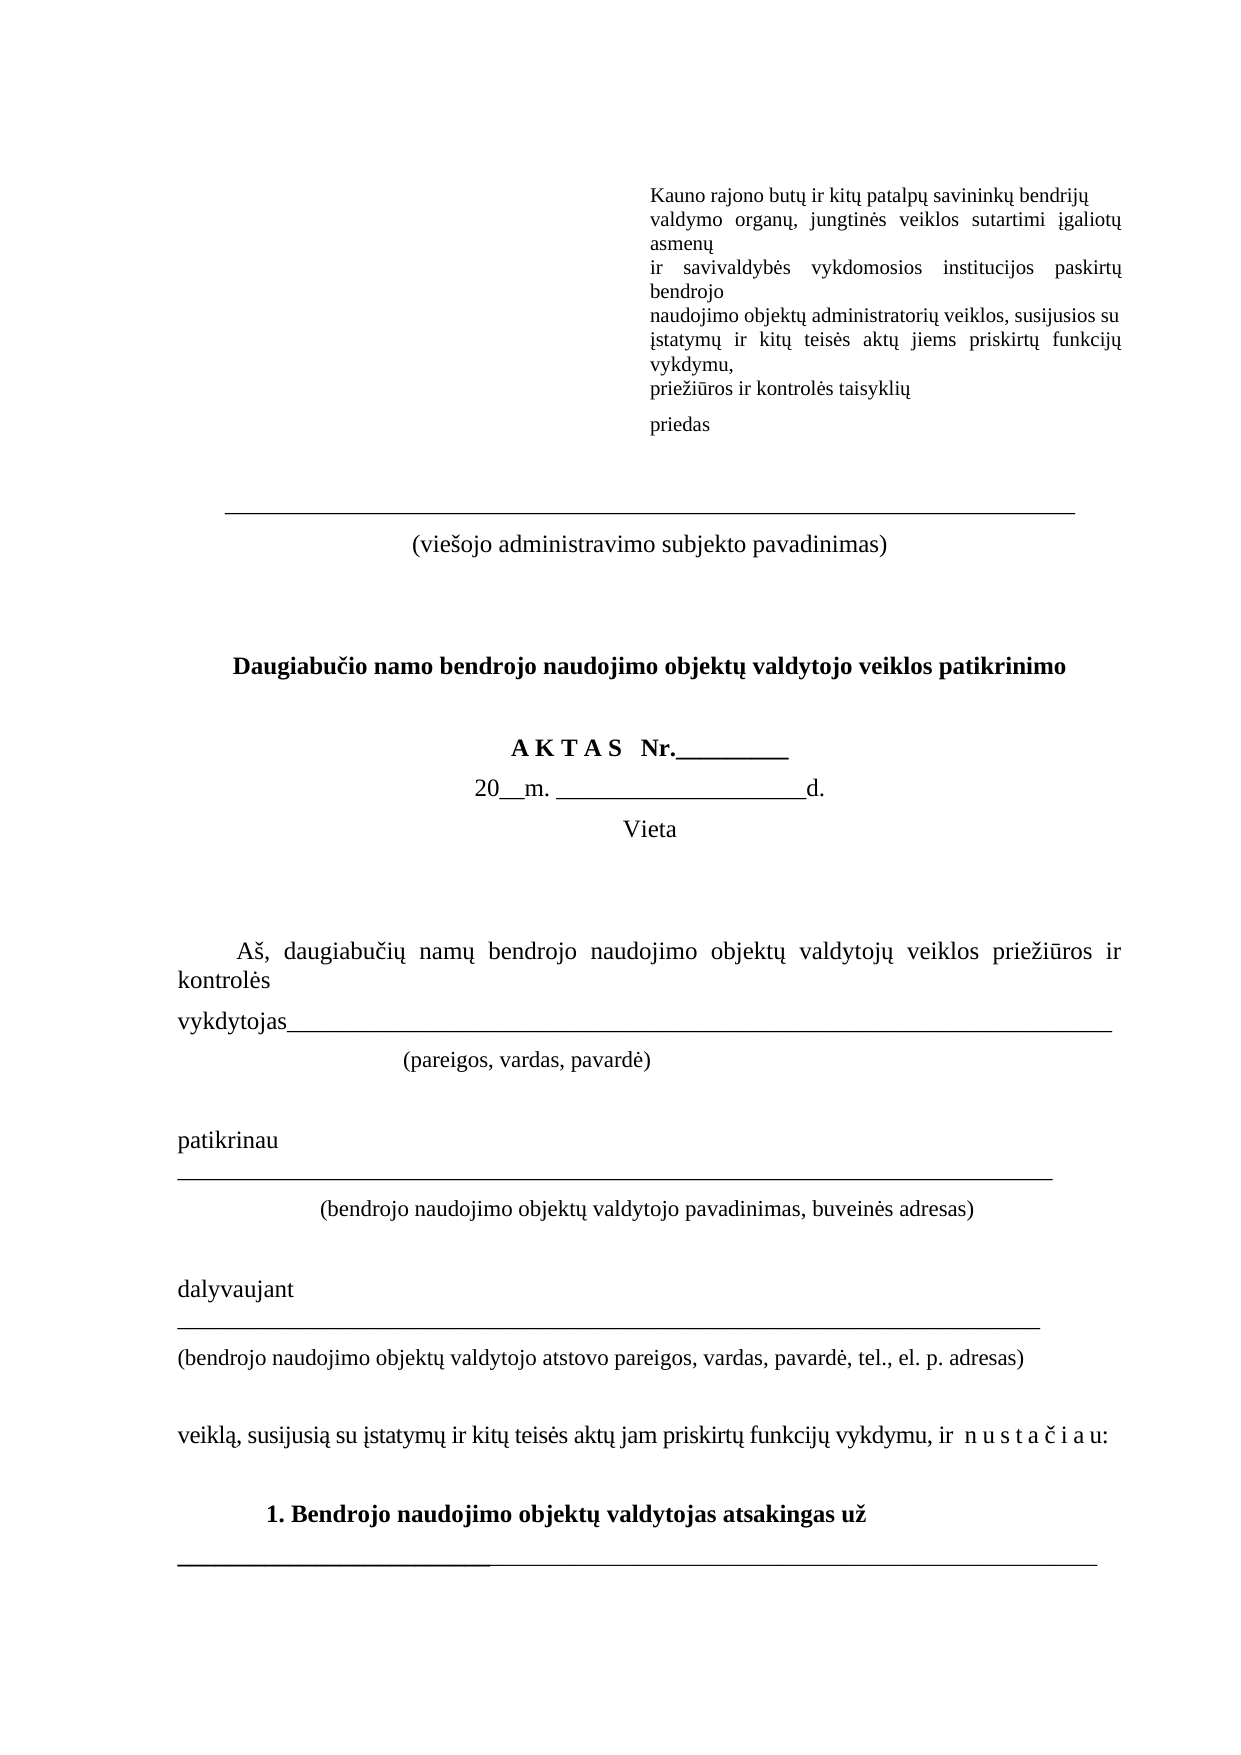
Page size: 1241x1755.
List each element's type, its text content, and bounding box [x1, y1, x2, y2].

text (bendrojo naudojimo objektų valdytojo atstovo pareigos, vardas, pavardė, tel., el. p. adresas) [177, 1344, 1122, 1370]
text įstatymų ir kitų teisės aktų jiems priskirtų funkcijų vykdymu, [650, 327, 1122, 376]
text dalyvaujant _____________________________________________________________________ [177, 1274, 1122, 1332]
text 1. Bendrojo naudojimo objektų valdytojas atsakingas už [177, 1499, 1122, 1528]
text (viešojo administravimo subjekto pavadinimas) [177, 529, 1122, 558]
text patikrinau ______________________________________________________________________ [177, 1126, 1122, 1183]
text 20__m. ____________________d. [177, 773, 1122, 802]
text vykdytojas__________________________________________________________________ [177, 1006, 1122, 1034]
text Kauno rajono butų ir kitų patalpų savininkų bendrijų [650, 183, 1122, 207]
text veiklą, susijusią su įstatymų ir kitų teisės aktų jam priskirtų funkcijų vykdymu, ir n u s t a č i a u: [177, 1420, 1122, 1449]
text ______________________________________________________________________________ [177, 1540, 1122, 1569]
text (pareigos, vardas, pavardė) [177, 1047, 1122, 1073]
text priežiūros ir kontrolės taisyklių [650, 376, 1122, 399]
text priedas [177, 412, 1122, 436]
text Aš, daugiabučių namų bendrojo naudojimo objektų valdytojų veiklos priežiūros ir kontrolės [177, 936, 1122, 994]
text naudojimo objektų administratorių veiklos, susijusios su [650, 303, 1122, 327]
text valdymo organų, jungtinės veiklos sutartimi įgaliotų asmenų [650, 207, 1122, 255]
text ir savivaldybės vykdomosios institucijos paskirtų bendrojo [650, 255, 1122, 303]
text Vieta [177, 814, 1122, 843]
text ____________________________________________________________________ [177, 488, 1122, 517]
text (bendrojo naudojimo objektų valdytojo pavadinimas, buveinės adresas) [177, 1195, 1122, 1221]
text A K T A S Nr._________ [177, 733, 1122, 761]
text Daugiabučio namo bendrojo naudojimo objektų valdytojo veiklos patikrinimo [177, 651, 1122, 680]
